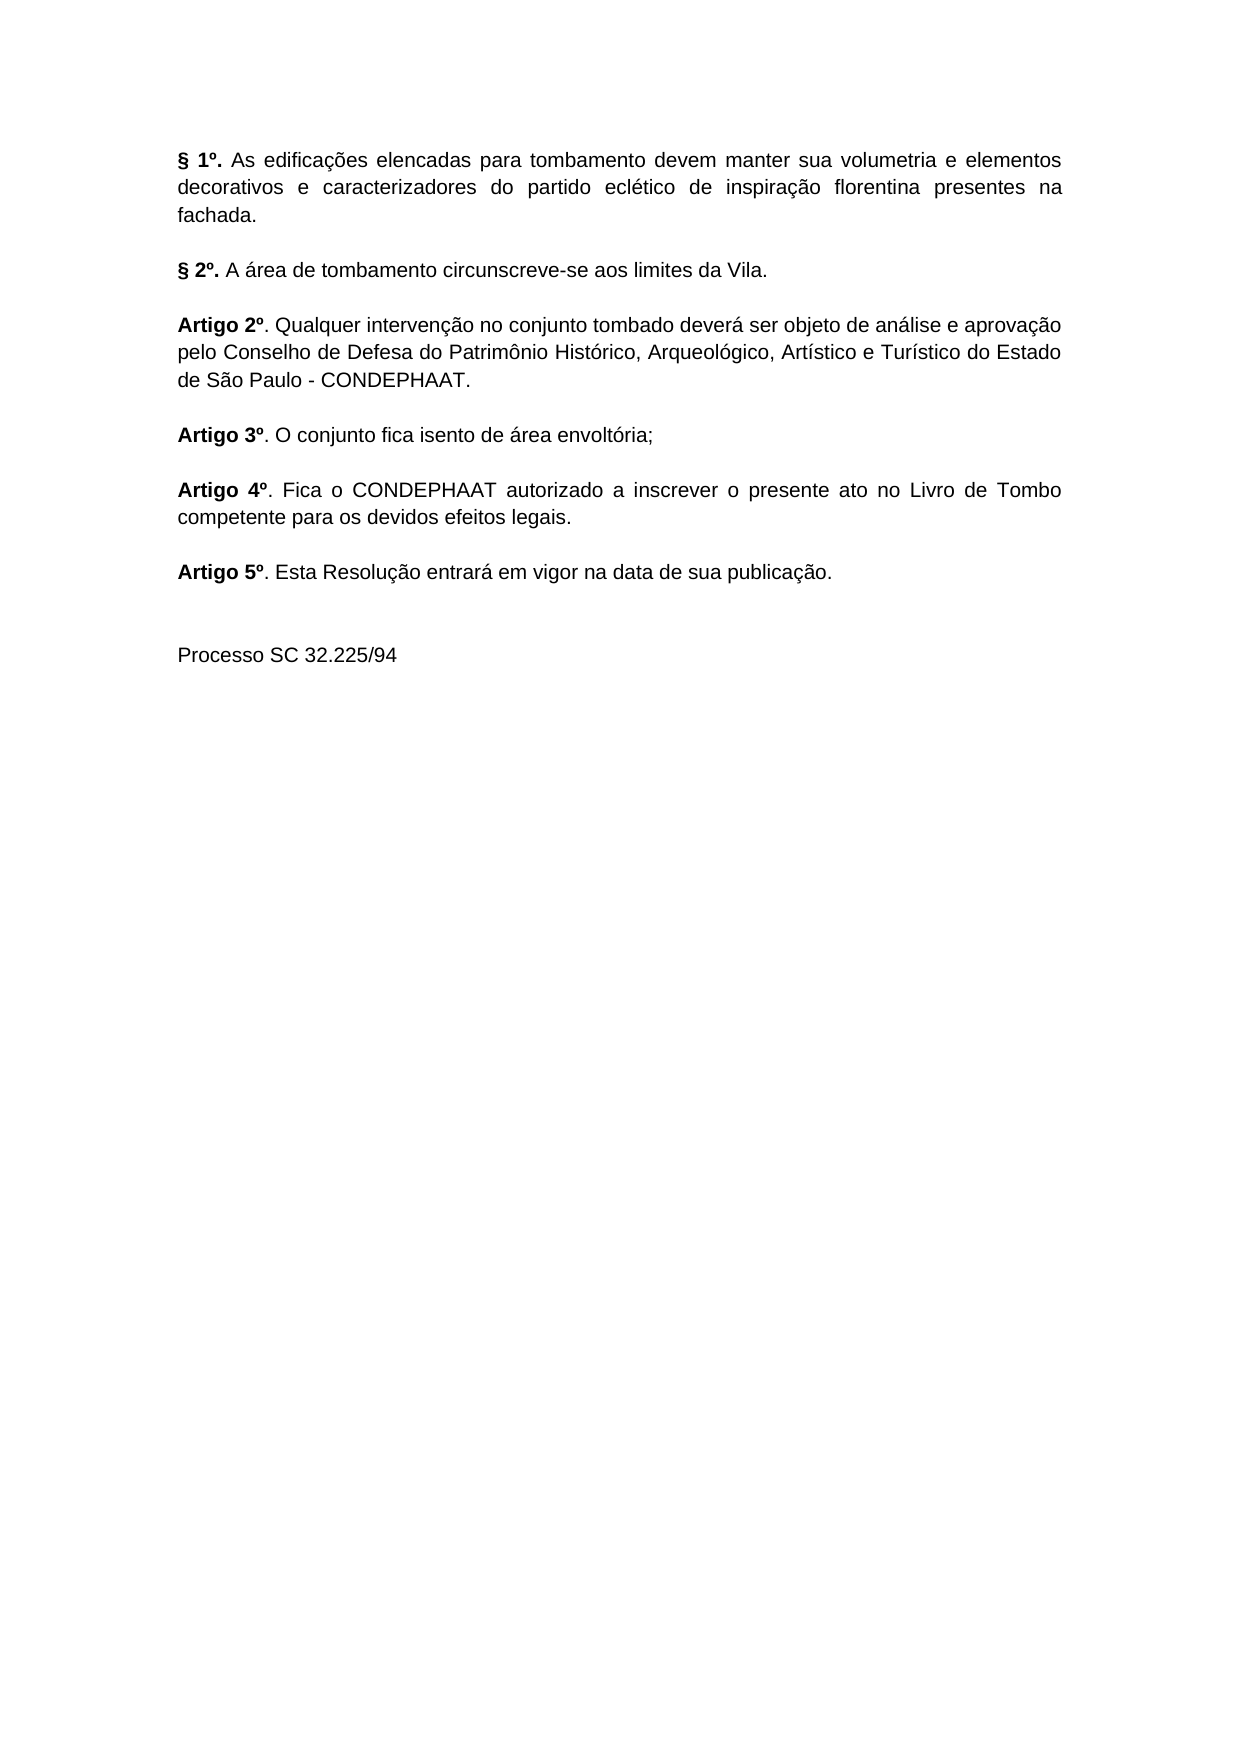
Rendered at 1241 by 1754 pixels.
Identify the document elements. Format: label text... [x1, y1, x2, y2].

text Artigo 3º. O conjunto fica isento de área envoltória; [177, 423, 1063, 447]
text Artigo 2º. Qualquer intervenção no conjunto tombado deverá ser objeto de análise e aprovação pelo Conselho de Defesa do Patrimônio Histórico, Arqueológico, Artístico e Turístico do Estado de São Paulo - CONDEPHAAT. [177, 313, 1063, 392]
text § 1º. As edificações elencadas para tombamento devem manter sua volumetria e elementos decorativos e caracterizadores do partido eclético de inspiração florentina presentes na fachada. [177, 148, 1063, 227]
text Processo SC 32.225/94 [177, 643, 1063, 667]
text § 2º. A área de tombamento circunscreve-se aos limites da Vila. [177, 258, 1063, 282]
text Artigo 4º. Fica o CONDEPHAAT autorizado a inscrever o presente ato no Livro de Tombo competente para os devidos efeitos legais. [177, 478, 1063, 529]
text Artigo 5º. Esta Resolução entrará em vigor na data de sua publicação. [177, 560, 1063, 584]
